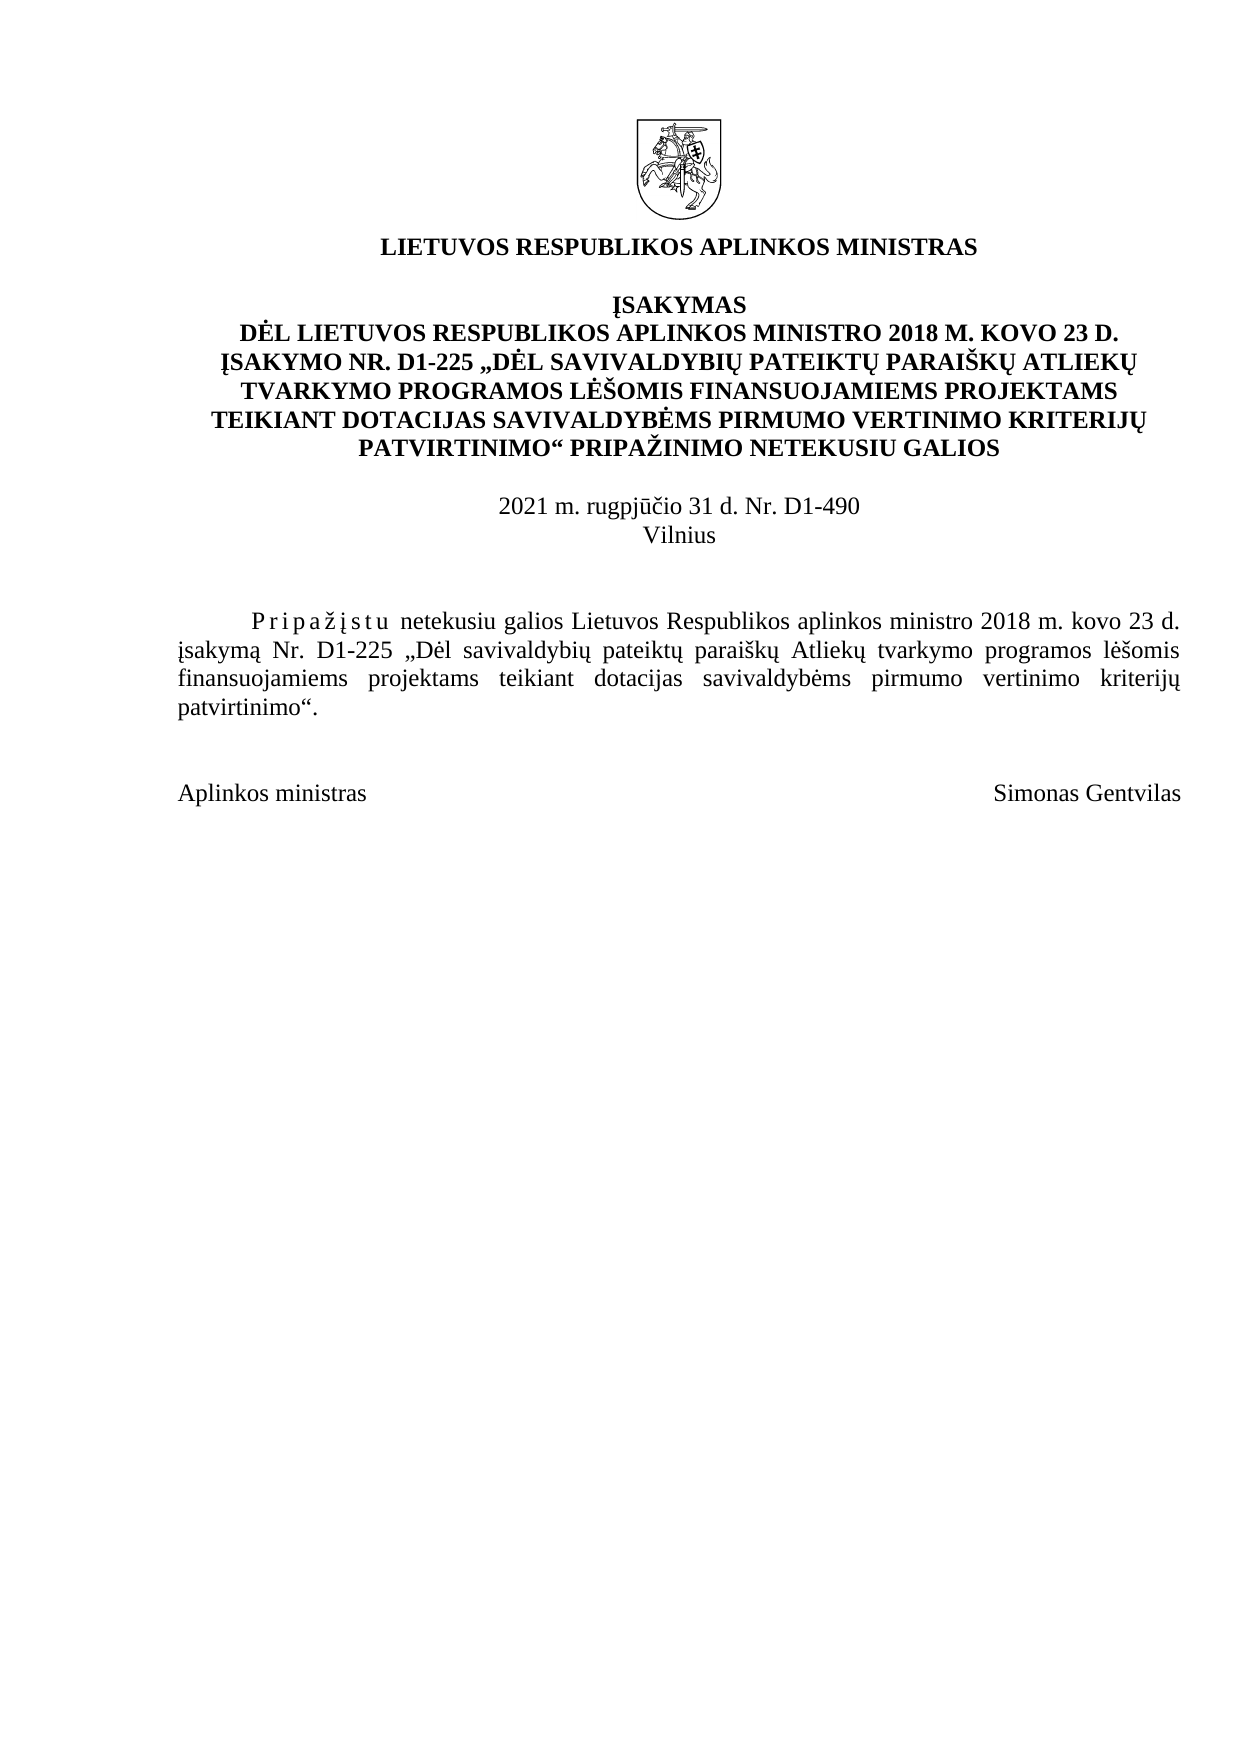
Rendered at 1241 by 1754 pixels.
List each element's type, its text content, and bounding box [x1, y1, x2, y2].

text LIETUVOS RESPUBLIKOS APLINKOS MINISTRAS [177, 232, 1181, 261]
text Vilnius [177, 520, 1181, 577]
text Aplinkos ministras Simonas Gentvilas [177, 778, 1181, 807]
text 2021 m. rugpjūčio 31 d. Nr. D1-490 [177, 491, 1181, 520]
text Pripažįstu netekusiu galios Lietuvos Respublikos aplinkos ministro 2018 m. kovo 23 d. įsakymą Nr. D1-225 „Dėl savivaldybių pateiktų paraiškų Atliekų tvarkymo programos lėšomis finansuojamiems projektams teikiant dotacijas savivaldybėms pirmumo vertinimo kriterijų patvirtinimo“. [177, 606, 1181, 721]
text ĮSAKYMAS [177, 290, 1181, 318]
text DĖL LIETUVOS RESPUBLIKOS APLINKOS MINISTRO 2018 M. KOVO 23 D. ĮSAKYMO NR. D1-225 „DĖL SAVIVALDYBIŲ PATEIKTŲ PARAIŠKŲ ATLIEKŲ TVARKYMO PROGRAMOS LĖŠOMIS FINANSUOJAMIEMS PROJEKTAMS TEIKIANT DOTACIJAS SAVIVALDYBĖMS PIRMUMO VERTINIMO KRITERIJŲ PATVIRTINIMO“ PRIPAŽINIMO NETEKUSIU GALIOS [177, 318, 1181, 462]
